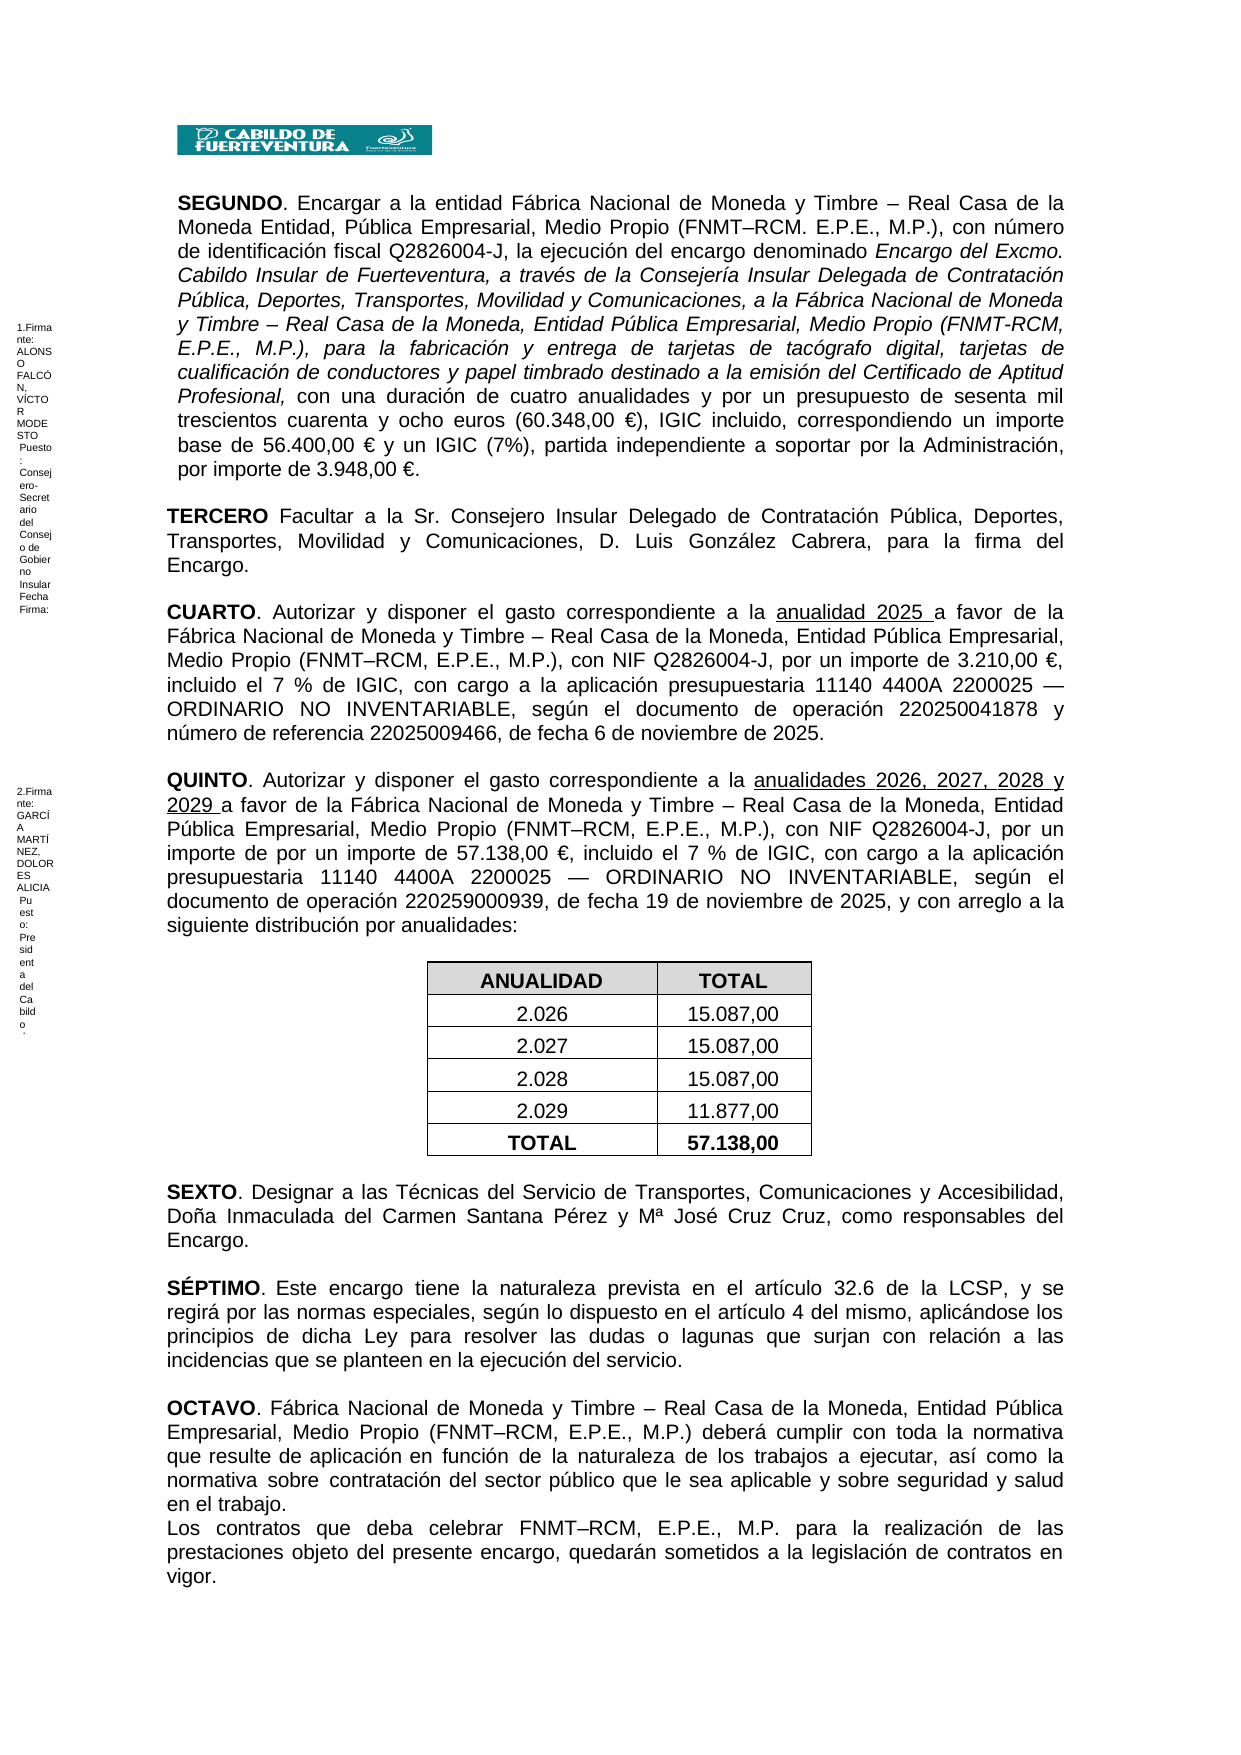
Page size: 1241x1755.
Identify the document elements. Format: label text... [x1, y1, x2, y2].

table_cell 15.087,00 [658, 1027, 811, 1058]
text TERCERO Facultar a la Sr. Consejero Insular Delegado de Contratación Pública, Deportes, Transportes, Movilidad y Comunicaciones, D. Luis González Cabrera, para la firma del Encargo. [167, 504, 1064, 577]
table_cell 2.027 [428, 1027, 657, 1058]
text SEXTO. Designar a las Técnicas del Servicio de Transportes, Comunicaciones y Accesibilidad, Doña Inmaculada del Carmen Santana Pérez y Mª José Cruz Cruz, como responsables del Encargo. [167, 1180, 1064, 1252]
text Puesto: Presidenta del Cabildo de Fuerteventura Fecha Firma: 23/12/2025 10:14:16 [19, 894, 36, 1034]
table_header ANUALIDAD [428, 963, 657, 994]
text QUINTO. Autorizar y disponer el gasto correspondiente a la anualidades 2026, 2027, 2028 y 2029 a favor de la Fábrica Nacional de Moneda y Timbre – Real Casa de la Moneda, Entidad Pública Empresarial, Medio Propio (FNMT–RCM, E.P.E., M.P.), con NIF Q2826004-J, por un importe de por un importe de 57.138,00 €, incluido el 7 % de IGIC, con cargo a la aplicación presupuestaria 11140 4400A 2200025 — ORDINARIO NO INVENTARIABLE, según el documento de operación 220259000939, de fecha 19 de noviembre de 2025, y con arreglo a la siguiente distribución por anualidades: [167, 768, 1064, 937]
table_cell 15.087,00 [658, 1059, 811, 1091]
text 2.Firmante: GARCÍA MARTÍNEZ, DOLORES ALICIA [17, 786, 54, 894]
table_cell 11.877,00 [658, 1092, 811, 1123]
table_cell 2.026 [428, 995, 657, 1026]
text Los contratos que deba celebrar FNMT–RCM, E.P.E., M.P. para la realización de las prestaciones objeto del presente encargo, quedarán sometidos a la legislación de contratos en vigor. [167, 1516, 1064, 1588]
text CUARTO. Autorizar y disponer el gasto correspondiente a la anualidad 2025 a favor de la Fábrica Nacional de Moneda y Timbre – Real Casa de la Moneda, Entidad Pública Empresarial, Medio Propio (FNMT–RCM, E.P.E., M.P.), con NIF Q2826004-J, por un importe de 3.210,00 €, incluido el 7 % de IGIC, con cargo a la aplicación presupuestaria 11140 4400A 2200025 — ORDINARIO NO INVENTARIABLE, según el documento de operación 220250041878 y número de referencia 22025009466, de fecha 6 de noviembre de 2025. [167, 600, 1064, 745]
text OCTAVO. Fábrica Nacional de Moneda y Timbre – Real Casa de la Moneda, Entidad Pública Empresarial, Medio Propio (FNMT–RCM, E.P.E., M.P.) deberá cumplir con toda la normativa que resulte de aplicación en función de la naturaleza de los trabajos a ejecutar, así como la normativa sobre contratación del sector público que le sea aplicable y sobre seguridad y salud en el trabajo. [167, 1395, 1064, 1516]
table_cell 15.087,00 [658, 995, 811, 1026]
text Puesto: Consejero-Secretario del Consejo de Gobierno Insular Fecha Firma: 23/12/2025 09:34:24 [19, 442, 52, 617]
text 1.Firmante: ALONSO FALCÓN, VÍCTOR MODESTO [17, 322, 54, 442]
table_cell TOTAL [428, 1124, 657, 1155]
table_cell 2.028 [428, 1059, 657, 1091]
table_cell 2.029 [428, 1092, 657, 1123]
table_cell 57.138,00 [658, 1124, 811, 1155]
table_header TOTAL [658, 963, 811, 994]
text SEGUNDO. Encargar a la entidad Fábrica Nacional de Moneda y Timbre – Real Casa de la Moneda Entidad, Pública Empresarial, Medio Propio (FNMT–RCM. E.P.E., M.P.), con número de identificación fiscal Q2826004-J, la ejecución del encargo denominado Encargo del Excmo. Cabildo Insular de Fuerteventura, a través de la Consejería Insular Delegada de Contratación Pública, Deportes, Transportes, Movilidad y Comunicaciones, a la Fábrica Nacional de Moneda y Timbre – Real Casa de la Moneda, Entidad Pública Empresarial, Medio Propio (FNMT-RCM, E.P.E., M.P.), para la fabricación y entrega de tarjetas de tacógrafo digital, tarjetas de cualificación de conductores y papel timbrado destinado a la emisión del Certificado de Aptitud Profesional, con una duración de cuatro anualidades y por un presupuesto de sesenta mil trescientos cuarenta y ocho euros (60.348,00 €), IGIC incluido, correspondiendo un importe base de 56.400,00 € y un IGIC (7%), partida independiente a soportar por la Administración, por importe de 3.948,00 €. [177, 191, 1064, 481]
text SÉPTIMO. Este encargo tiene la naturaleza prevista en el artículo 32.6 de la LCSP, y se regirá por las normas especiales, según lo dispuesto en el artículo 4 del mismo, aplicándose los principios de dicha Ley para resolver las dudas o lagunas que surjan con relación a las incidencias que se planteen en la ejecución del servicio. [167, 1276, 1064, 1372]
picture [177, 125, 433, 155]
